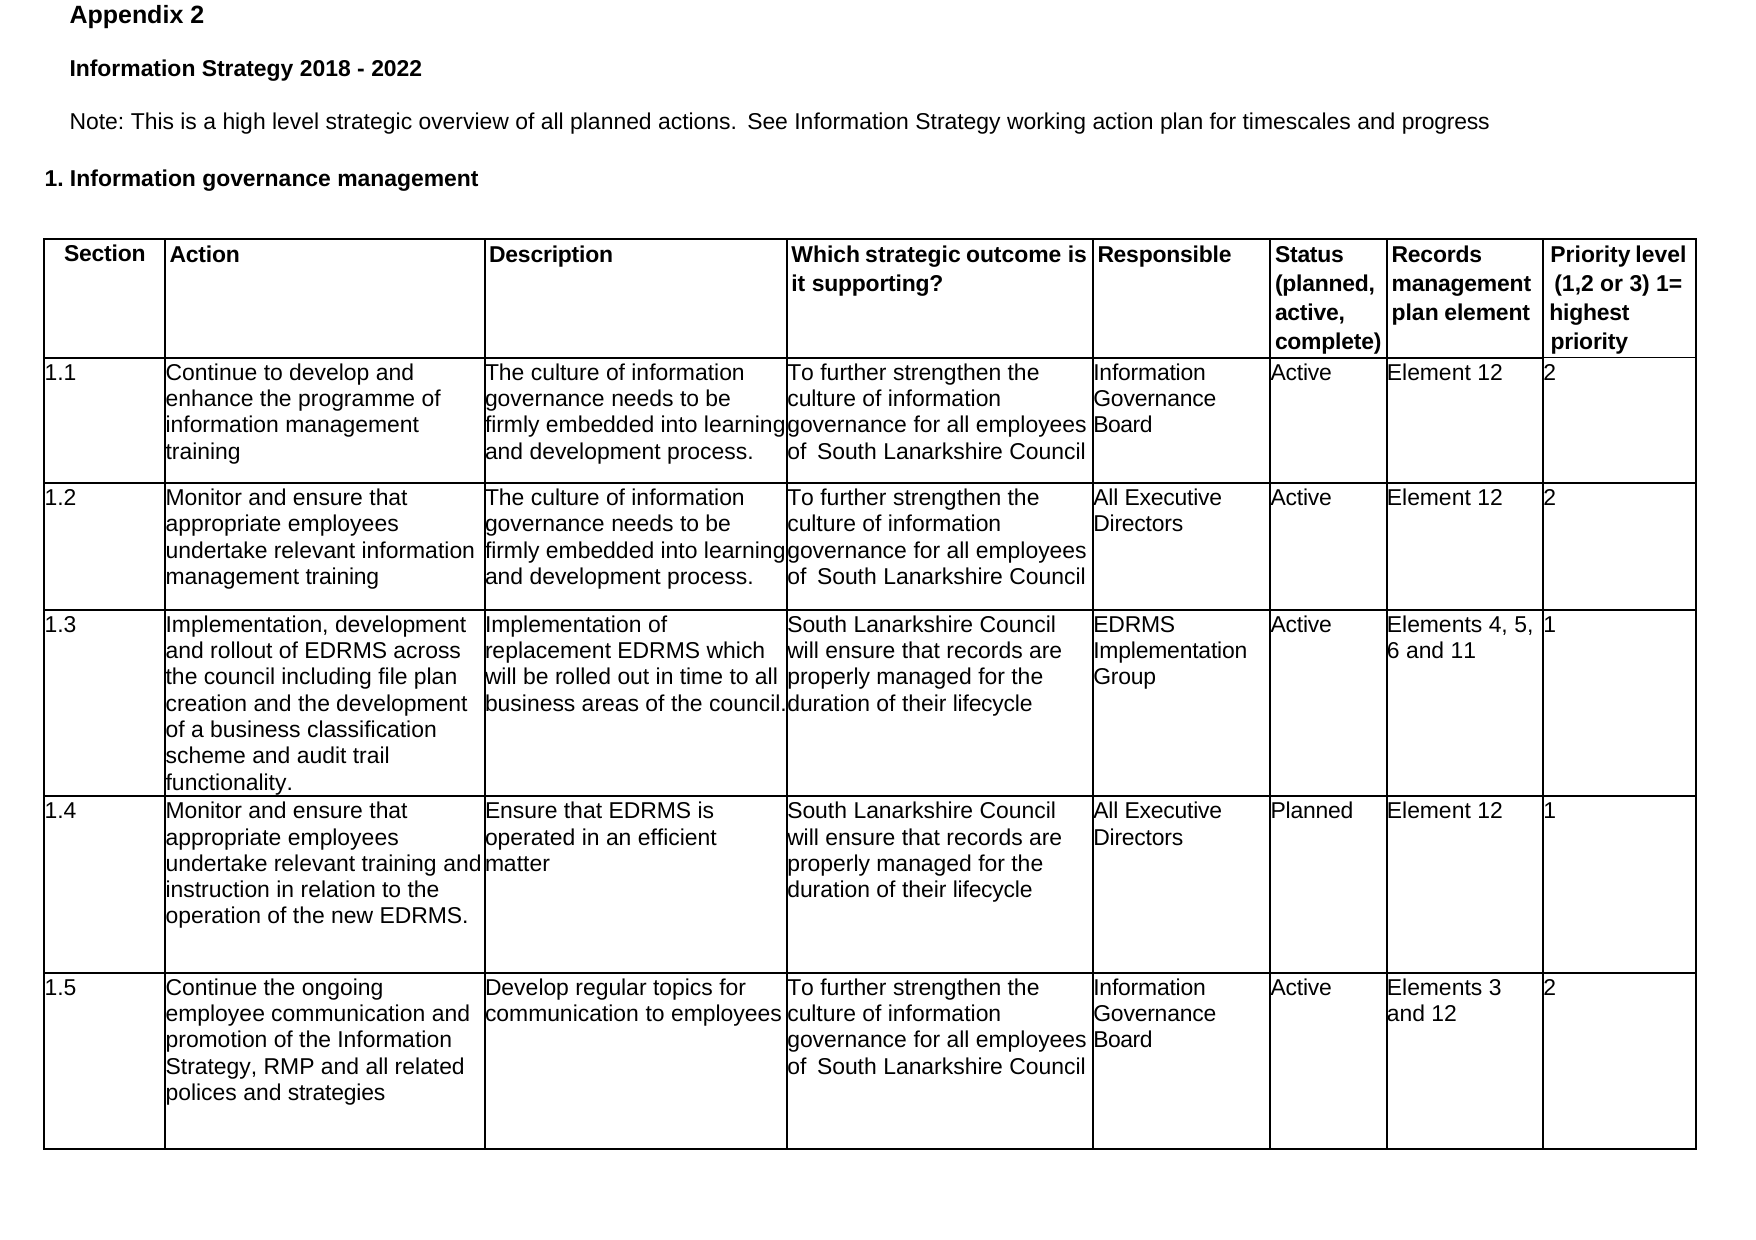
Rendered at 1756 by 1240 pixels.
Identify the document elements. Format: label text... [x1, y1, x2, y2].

table_cell Implementation of replacement EDRMS which will be rolled out in time to all business areas of the council. [486, 611, 786, 795]
table_header Action [166, 240, 484, 357]
table_cell Information Governance Board [1094, 359, 1269, 482]
table_cell 1.1 [45, 359, 164, 482]
table_cell Monitor and ensure that appropriate employees undertake relevant training and instruction in relation to the operation of the new EDRMS. [166, 797, 484, 972]
table_cell 1.2 [45, 484, 164, 608]
table_cell The culture of information governance needs to be firmly embedded into learning and development process. [486, 484, 786, 608]
text Information Strategy 2018 - 2022 [44, 55, 1696, 81]
subtitle 1. Information governance management [44, 165, 1696, 191]
table_cell Elements 3 and 12 [1388, 974, 1542, 1148]
table_cell To further strengthen the culture of information governance for all employees of South Lanarkshire Council [788, 974, 1092, 1148]
table_cell 2 [1544, 974, 1695, 1148]
table_cell 2 [1544, 358, 1695, 482]
table_cell Active [1271, 611, 1386, 795]
table_header Responsible [1094, 240, 1269, 357]
table_header Description [486, 240, 786, 357]
subtitle Appendix 2 [69, 0, 1696, 29]
table_cell South Lanarkshire Council will ensure that records are properly managed for the duration of their lifecycle [788, 797, 1092, 972]
table_header Records management plan element [1388, 240, 1542, 357]
table_cell Implementation, development and rollout of EDRMS across the council including file plan creation and the development of a business classification scheme and audit trail functionality. [166, 611, 484, 795]
table_cell Active [1271, 974, 1386, 1148]
table_header Section [45, 240, 164, 357]
table_cell Element 12 [1388, 359, 1542, 482]
table_cell The culture of information governance needs to be firmly embedded into learning and development process. [486, 359, 786, 482]
table_header Priority level (1,2 or 3) 1= highest priority [1544, 240, 1695, 357]
table_cell Develop regular topics for communication to employees [486, 974, 786, 1148]
table_cell Ensure that EDRMS is operated in an efficient matter [486, 797, 786, 972]
table_cell To further strengthen the culture of information governance for all employees of South Lanarkshire Council [788, 359, 1092, 482]
table_cell Information Governance Board [1094, 974, 1269, 1148]
table_cell Continue to develop and enhance the programme of information management training [166, 359, 484, 482]
table_cell South Lanarkshire Council will ensure that records are properly managed for the duration of their lifecycle [788, 611, 1092, 795]
table_cell 1.4 [45, 797, 164, 972]
text Note: This is a high level strategic overview of all planned actions. See Information Strategy working action plan for timescales and progress [44, 108, 1696, 134]
table_cell Active [1271, 359, 1386, 482]
table_cell All Executive Directors [1094, 797, 1269, 972]
table_cell 1 [1544, 611, 1695, 795]
table_header Status (planned, active, complete) [1271, 240, 1386, 357]
table_cell Monitor and ensure that appropriate employees undertake relevant information management training [166, 484, 484, 608]
table_cell 1 [1544, 797, 1695, 972]
table_cell Continue the ongoing employee communication and promotion of the Information Strategy, RMP and all related polices and strategies [166, 974, 484, 1148]
table_cell Elements 4, 5, 6 and 11 [1388, 611, 1542, 795]
table_cell EDRMS Implementation Group [1094, 611, 1269, 795]
table_cell To further strengthen the culture of information governance for all employees of South Lanarkshire Council [788, 484, 1092, 608]
table_cell All Executive Directors [1094, 484, 1269, 608]
table_cell Element 12 [1388, 484, 1542, 608]
table_cell Planned [1271, 797, 1386, 972]
table_cell 1.3 [45, 611, 164, 795]
table_cell 2 [1544, 484, 1695, 608]
table_cell Active [1271, 484, 1386, 608]
table_cell 1.5 [45, 974, 164, 1148]
table_cell Element 12 [1388, 797, 1542, 972]
table_header Which strategic outcome is it supporting? [788, 240, 1092, 357]
